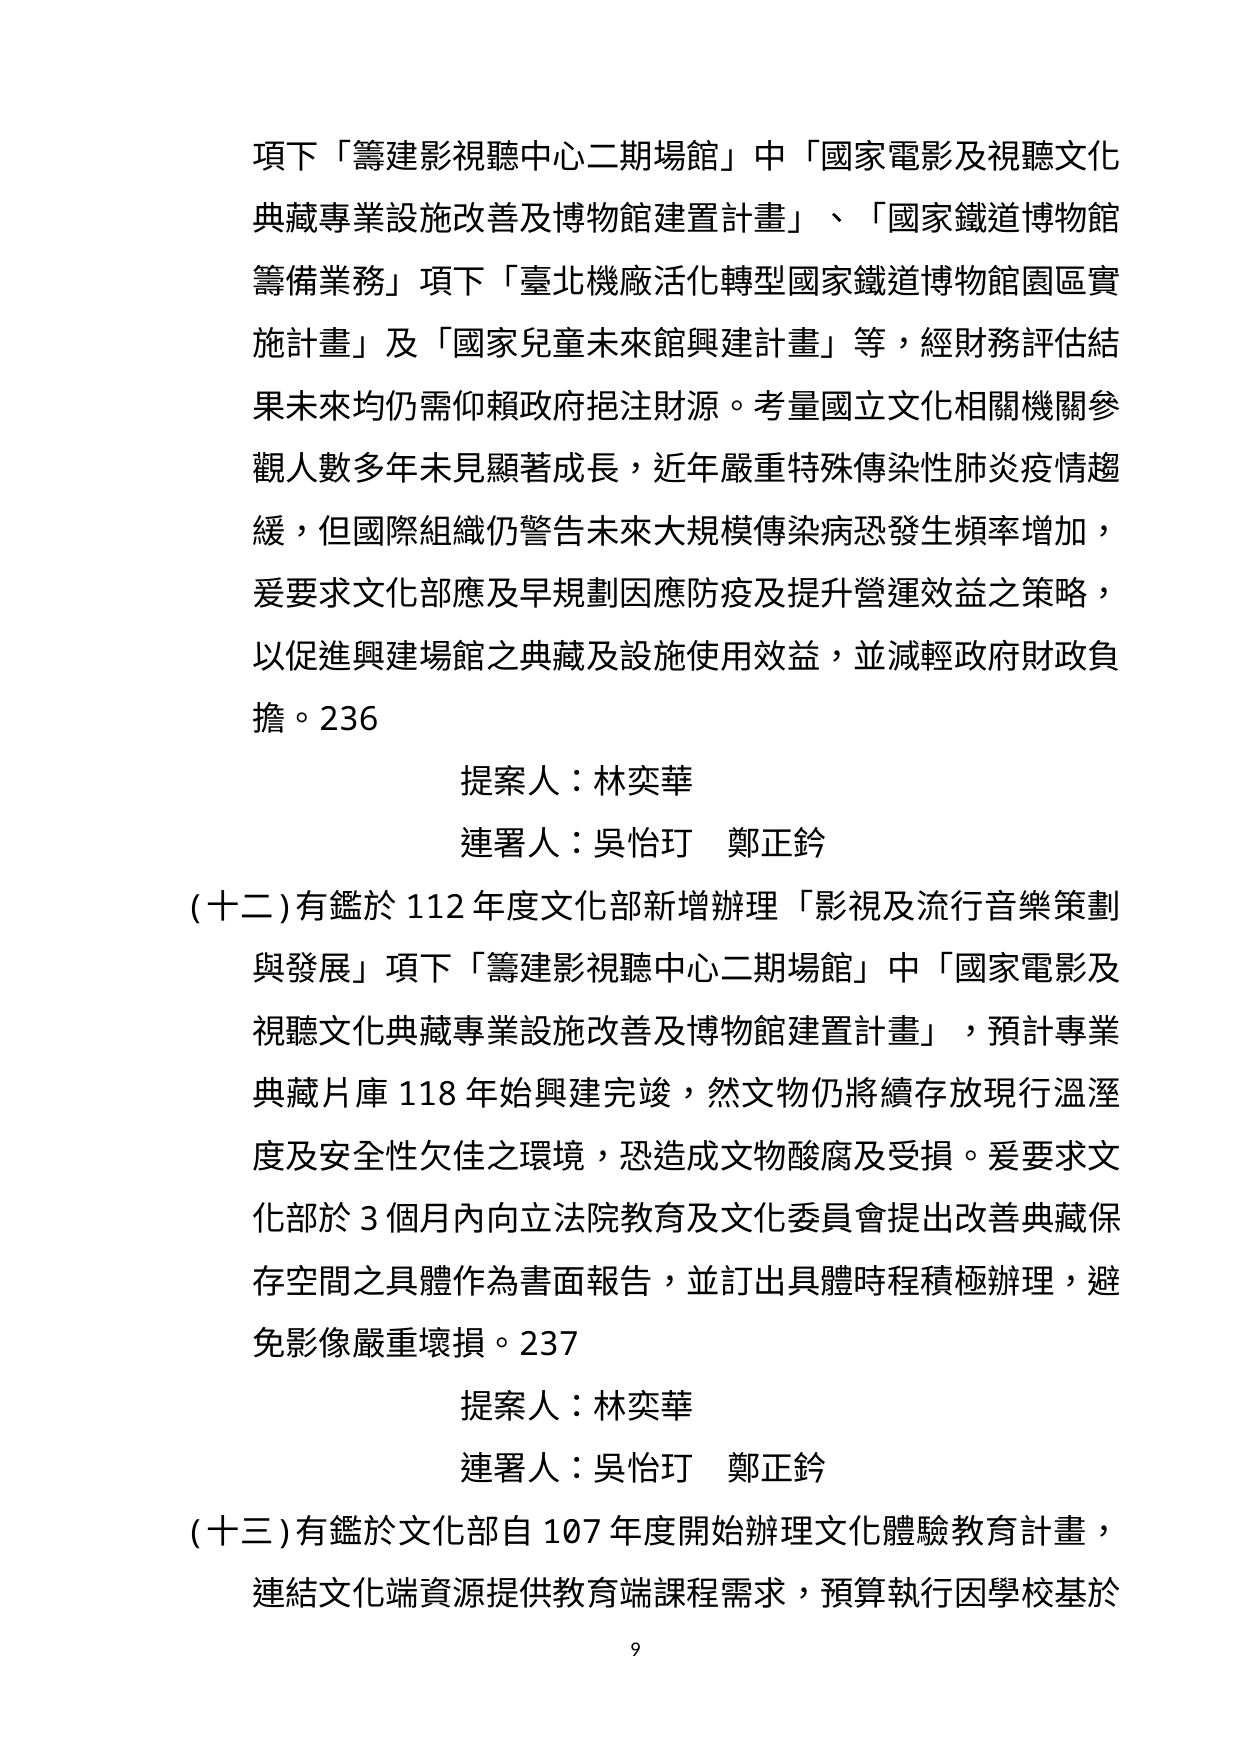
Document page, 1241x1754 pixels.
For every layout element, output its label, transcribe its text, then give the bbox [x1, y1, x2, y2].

text 提案人：林奕華 [460, 737, 1122, 800]
text (十二)有鑑於112年度文化部新增辦理「影視及流行音樂策劃與發展」項下「籌建影視聽中心二期場館」中「國家電影及視聽文化典藏專業設施改善及博物館建置計畫」，預計專業典藏片庫118年始興建完竣，然文物仍將續存放現行溫溼度及安全性欠佳之環境，恐造成文物酸腐及受損。爰要求文化部於3個月內向立法院教育及文化委員會提出改善典藏保存空間之具體作為書面報告，並訂出具體時程積極辦理，避免影像嚴重壞損。237 [185, 862, 1122, 1362]
text 項下「籌建影視聽中心二期場館」中「國家電影及視聽文化典藏專業設施改善及博物館建置計畫」、「國家鐵道博物館籌備業務」項下「臺北機廠活化轉型國家鐵道博物館園區實施計畫」及「國家兒童未來館興建計畫」等，經財務評估結果未來均仍需仰賴政府挹注財源。考量國立文化相關機關參觀人數多年未見顯著成長，近年嚴重特殊傳染性肺炎疫情趨緩，但國際組織仍警告未來大規模傳染病恐發生頻率增加，爰要求文化部應及早規劃因應防疫及提升營運效益之策略，以促進興建場館之典藏及設施使用效益，並減輕政府財政負擔。236 [185, 112, 1122, 737]
text (十三)有鑑於文化部自107年度開始辦理文化體驗教育計畫，連結文化端資源提供教育端課程需求，預算執行因學校基於 [185, 1487, 1122, 1612]
text 提案人：林奕華 [460, 1362, 1122, 1425]
text 連署人：吳怡玎 鄭正鈐 [460, 1425, 1122, 1487]
text 連署人：吳怡玎 鄭正鈐 [460, 800, 1122, 862]
